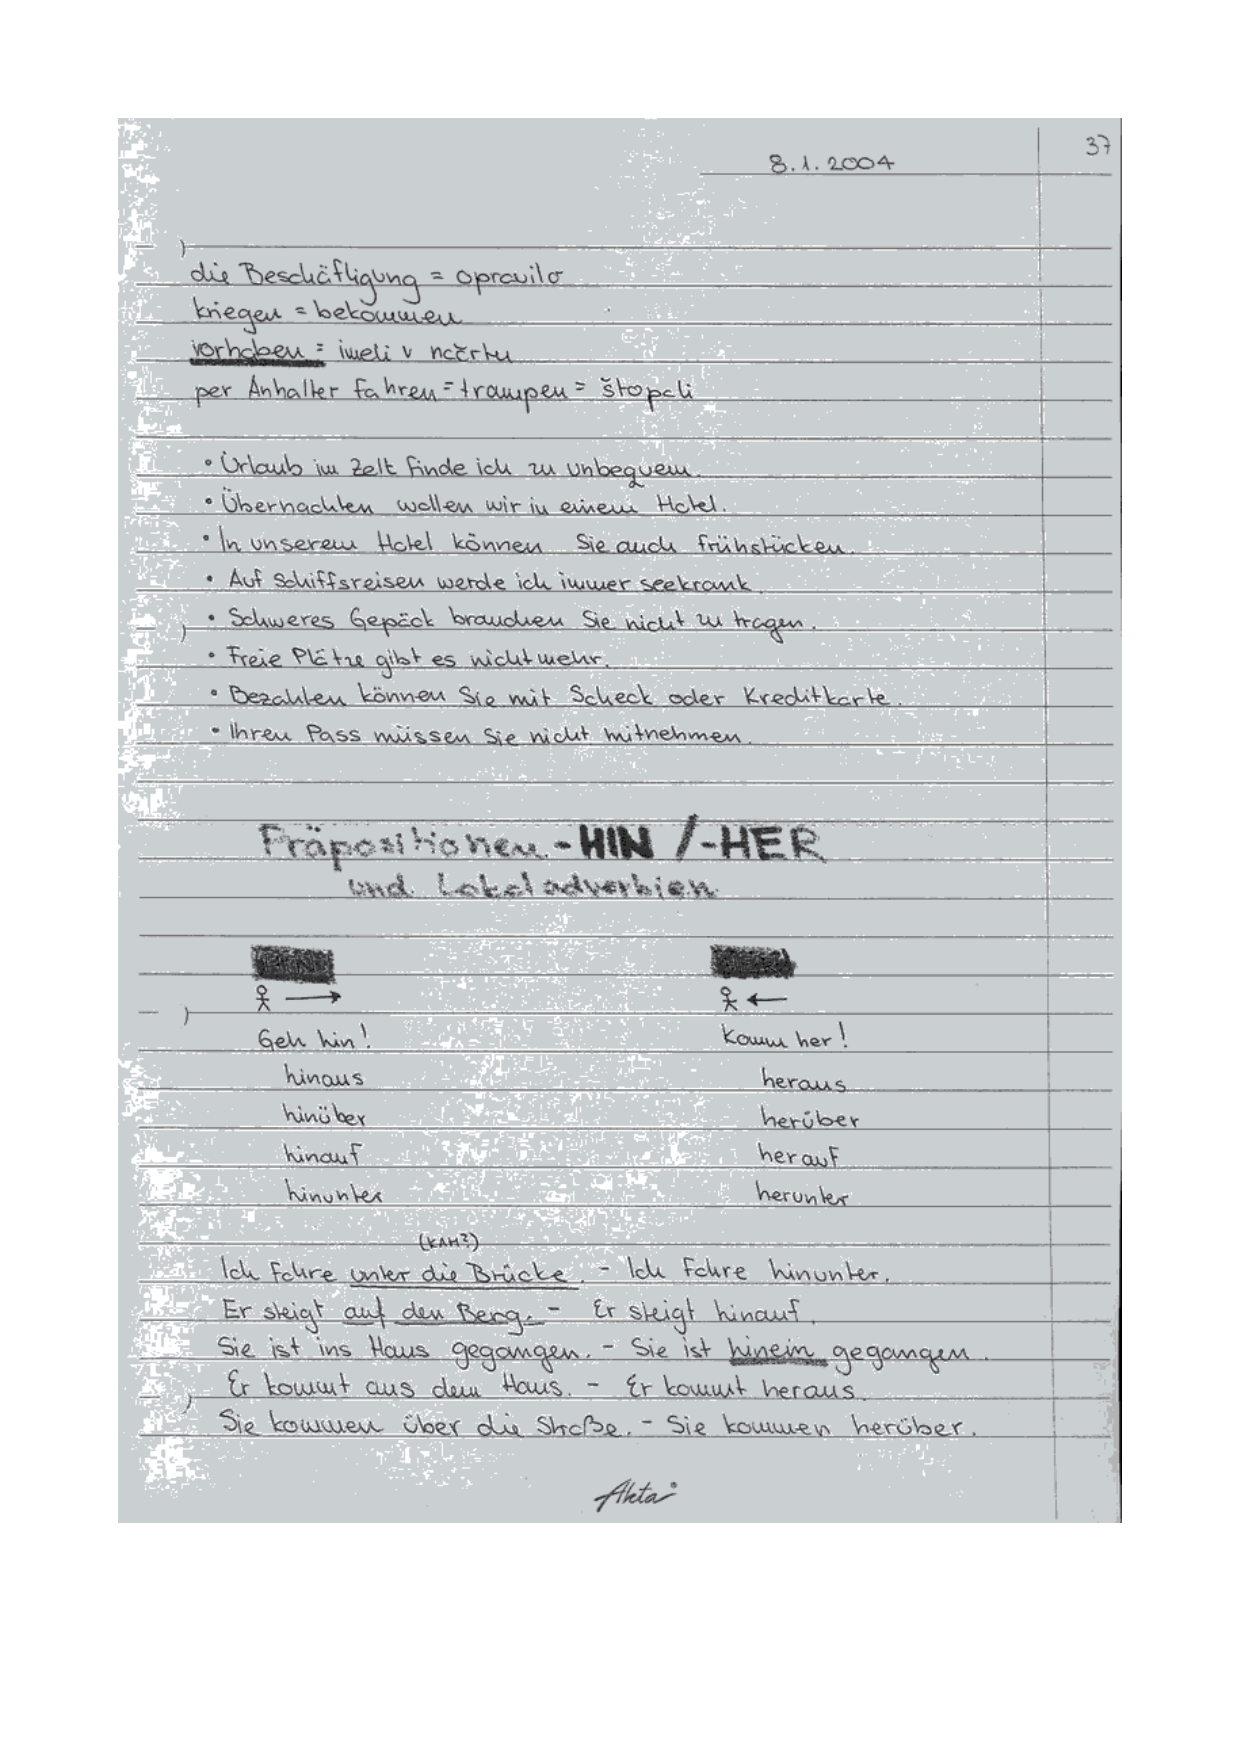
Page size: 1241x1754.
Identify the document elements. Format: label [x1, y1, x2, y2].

picture [118, 118, 1122, 1523]
